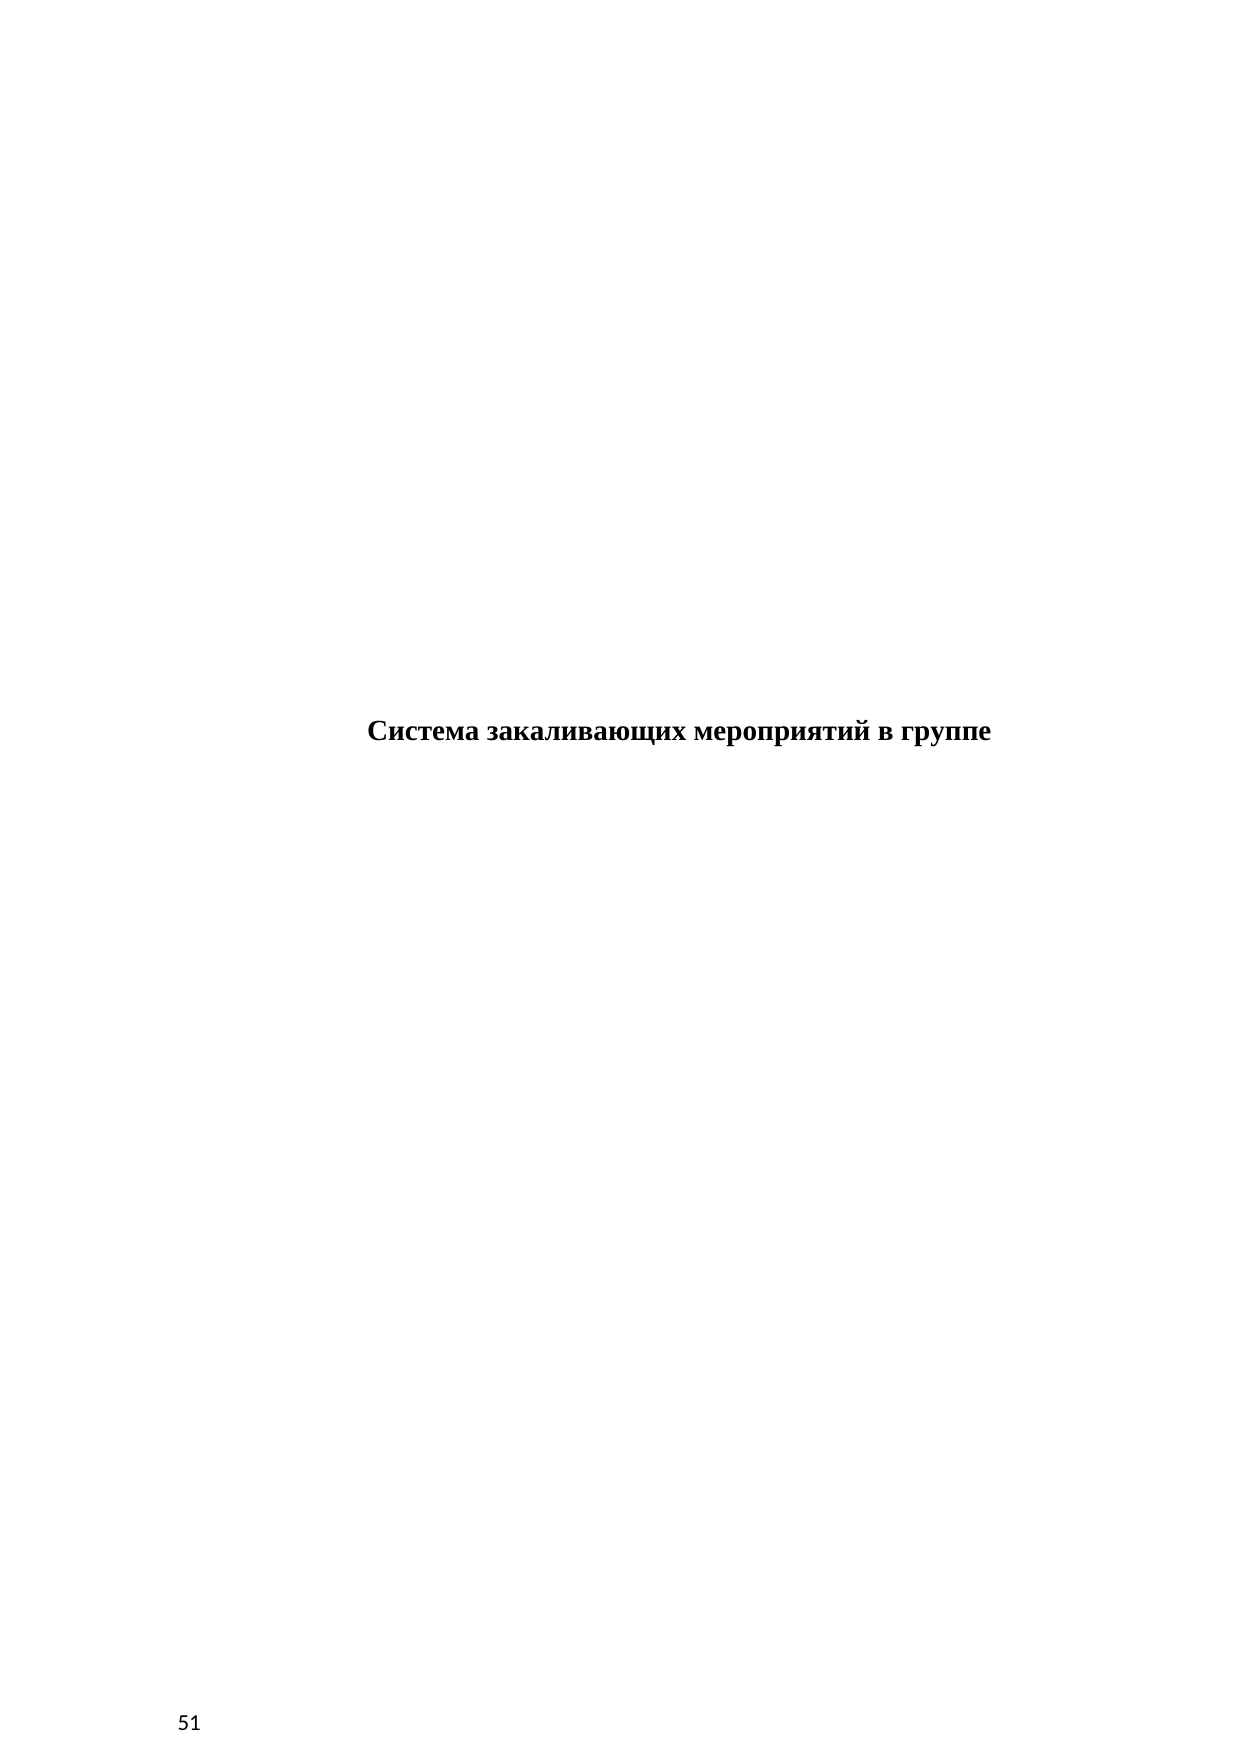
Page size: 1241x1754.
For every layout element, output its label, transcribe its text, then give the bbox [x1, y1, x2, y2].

text Система закаливающих мероприятий в группе [177, 713, 1181, 747]
